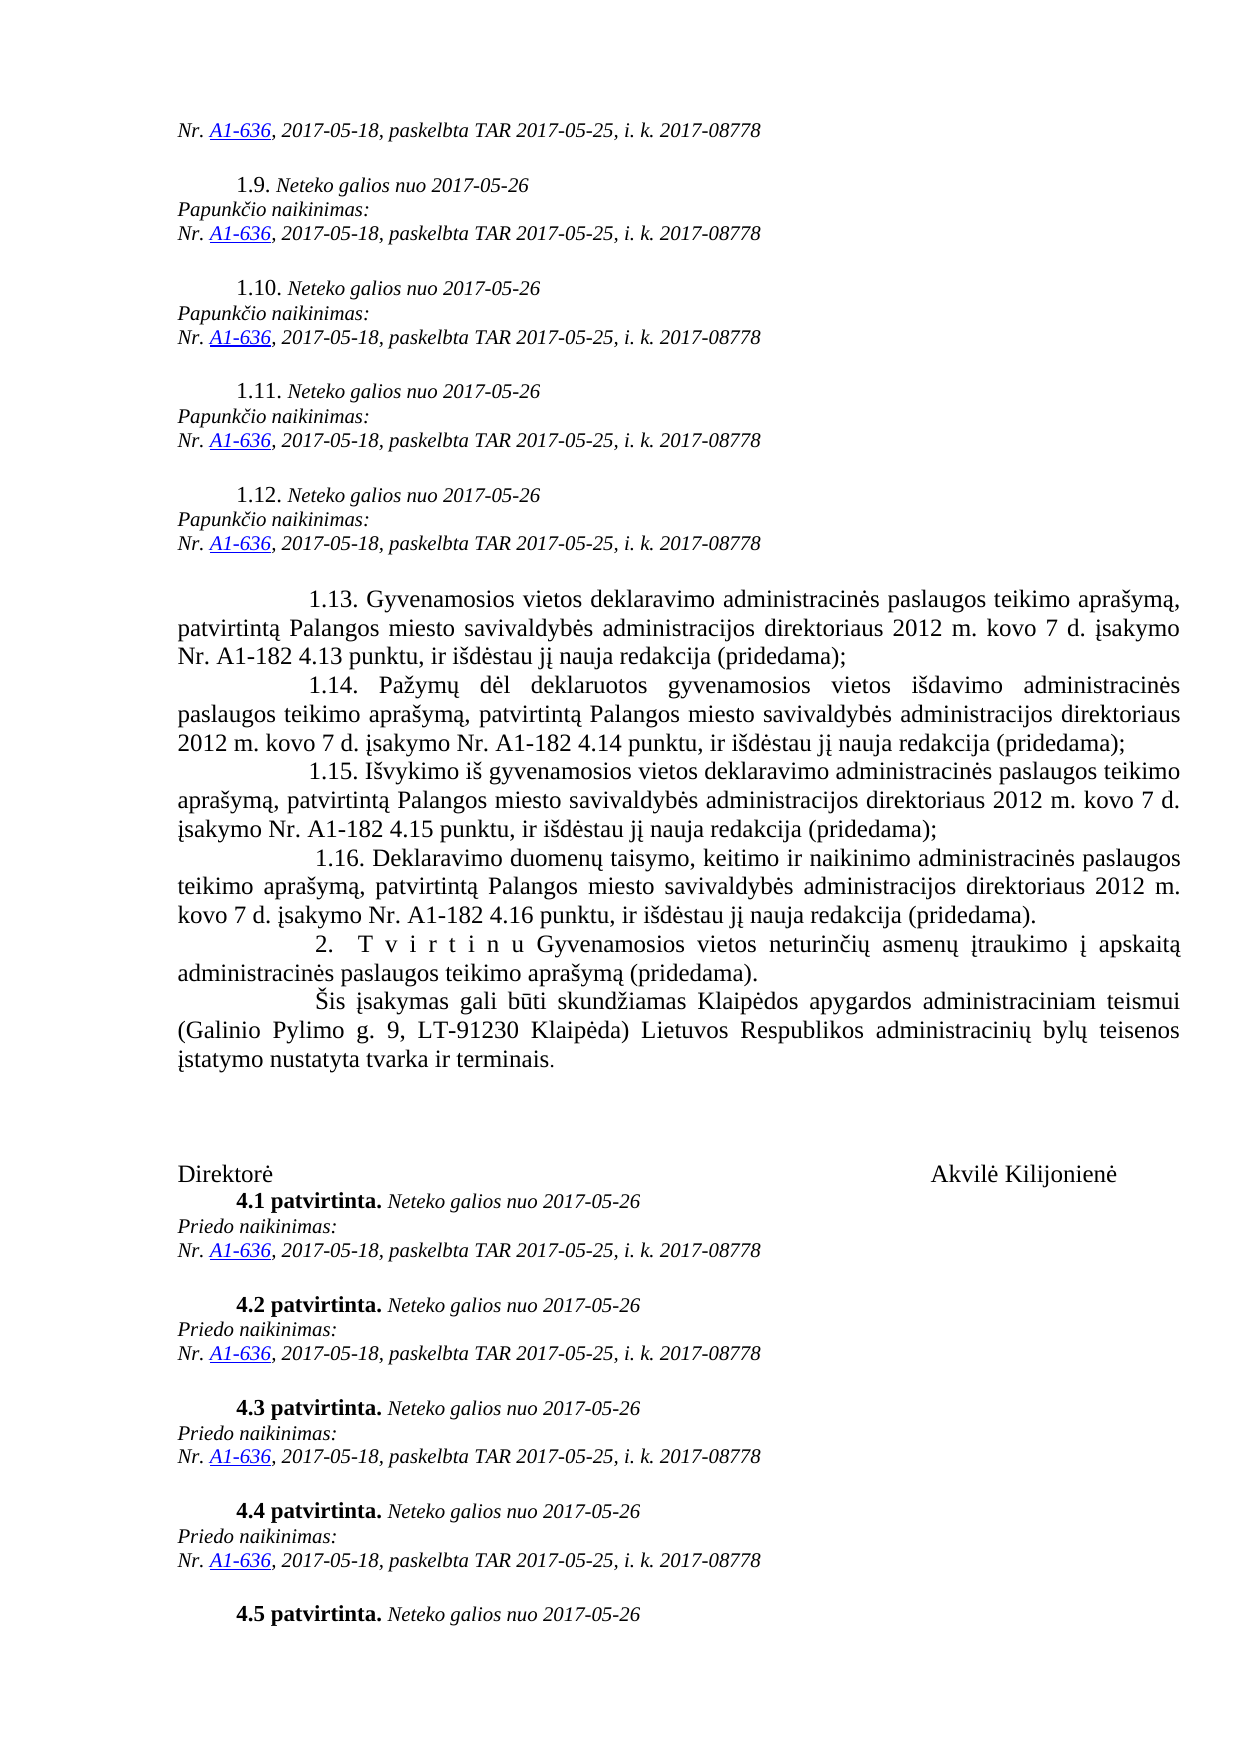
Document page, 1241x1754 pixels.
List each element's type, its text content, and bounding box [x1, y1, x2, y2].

text 1.16. Deklaravimo duomenų taisymo, keitimo ir naikinimo administracinės paslaugos teikimo aprašymą, patvirtintą Palangos miesto savivaldybės administracijos direktoriaus 2012 m. kovo 7 d. įsakymo Nr. A1-182 4.16 punktu, ir išdėstau jį nauja redakcija (pridedama). [177, 843, 1181, 929]
text 4.4 patvirtinta. Neteko galios nuo 2017-05-26 [177, 1497, 1181, 1524]
text Priedo naikinimas: [177, 1214, 1181, 1238]
text Nr. A1-636, 2017-05-18, paskelbta TAR 2017-05-25, i. k. 2017-08778 [177, 1238, 1181, 1262]
text Nr. A1-636, 2017-05-18, paskelbta TAR 2017-05-25, i. k. 2017-08778 [177, 324, 1181, 349]
text Priedo naikinimas: [177, 1420, 1181, 1444]
text Papunkčio naikinimas: [177, 507, 1181, 531]
text 4.1 patvirtinta. Neteko galios nuo 2017-05-26 [177, 1188, 1181, 1214]
text 4.5 patvirtinta. Neteko galios nuo 2017-05-26 [177, 1601, 1181, 1627]
text Nr. A1-636, 2017-05-18, paskelbta TAR 2017-05-25, i. k. 2017-08778 [177, 1444, 1181, 1468]
text 1.9. Neteko galios nuo 2017-05-26 [177, 171, 1181, 197]
text Nr. A1-636, 2017-05-18, paskelbta TAR 2017-05-25, i. k. 2017-08778 [177, 428, 1181, 452]
text Papunkčio naikinimas: [177, 301, 1181, 324]
text Šis įsakymas gali būti skundžiamas Klaipėdos apygardos administraciniam teismui (Galinio Pylimo g. 9, LT-91230 Klaipėda) Lietuvos Respublikos administracinių bylų teisenos įstatymo nustatyta tvarka ir terminais. [177, 986, 1181, 1073]
text 4.3 patvirtinta. Neteko galios nuo 2017-05-26 [177, 1394, 1181, 1420]
text Priedo naikinimas: [177, 1317, 1181, 1341]
text 1.10. Neteko galios nuo 2017-05-26 [177, 274, 1181, 301]
text Papunkčio naikinimas: [177, 197, 1181, 221]
text 1.12. Neteko galios nuo 2017-05-26 [177, 481, 1181, 507]
text 1.15. Išvykimo iš gyvenamosios vietos deklaravimo administracinės paslaugos teikimo aprašymą, patvirtintą Palangos miesto savivaldybės administracijos direktoriaus 2012 m. kovo 7 d. įsakymo Nr. A1-182 4.15 punktu, ir išdėstau jį nauja redakcija (pridedama); [177, 756, 1181, 843]
text Papunkčio naikinimas: [177, 404, 1181, 428]
text 1.11. Neteko galios nuo 2017-05-26 [177, 377, 1181, 404]
text Nr. A1-636, 2017-05-18, paskelbta TAR 2017-05-25, i. k. 2017-08778 [177, 531, 1181, 555]
text 1.14. Pažymų dėl deklaruotos gyvenamosios vietos išdavimo administracinės paslaugos teikimo aprašymą, patvirtintą Palangos miesto savivaldybės administracijos direktoriaus 2012 m. kovo 7 d. įsakymo Nr. A1-182 4.14 punktu, ir išdėstau jį nauja redakcija (pridedama); [177, 670, 1181, 756]
text Nr. A1-636, 2017-05-18, paskelbta TAR 2017-05-25, i. k. 2017-08778 [177, 118, 1181, 142]
text 2. T v i r t i n u Gyvenamosios vietos neturinčių asmenų įtraukimo į apskaitą administracinės paslaugos teikimo aprašymą (pridedama). [177, 929, 1181, 986]
text 4.2 patvirtinta. Neteko galios nuo 2017-05-26 [177, 1291, 1181, 1317]
text Nr. A1-636, 2017-05-18, paskelbta TAR 2017-05-25, i. k. 2017-08778 [177, 221, 1181, 245]
text Priedo naikinimas: [177, 1524, 1181, 1548]
text Nr. A1-636, 2017-05-18, paskelbta TAR 2017-05-25, i. k. 2017-08778 [177, 1548, 1181, 1572]
text Direktorė Akvilė Kilijonienė [177, 1159, 1181, 1188]
text Nr. A1-636, 2017-05-18, paskelbta TAR 2017-05-25, i. k. 2017-08778 [177, 1341, 1181, 1365]
text 1.13. Gyvenamosios vietos deklaravimo administracinės paslaugos teikimo aprašymą, patvirtintą Palangos miesto savivaldybės administracijos direktoriaus 2012 m. kovo 7 d. įsakymo Nr. A1-182 4.13 punktu, ir išdėstau jį nauja redakcija (pridedama); [177, 584, 1181, 670]
